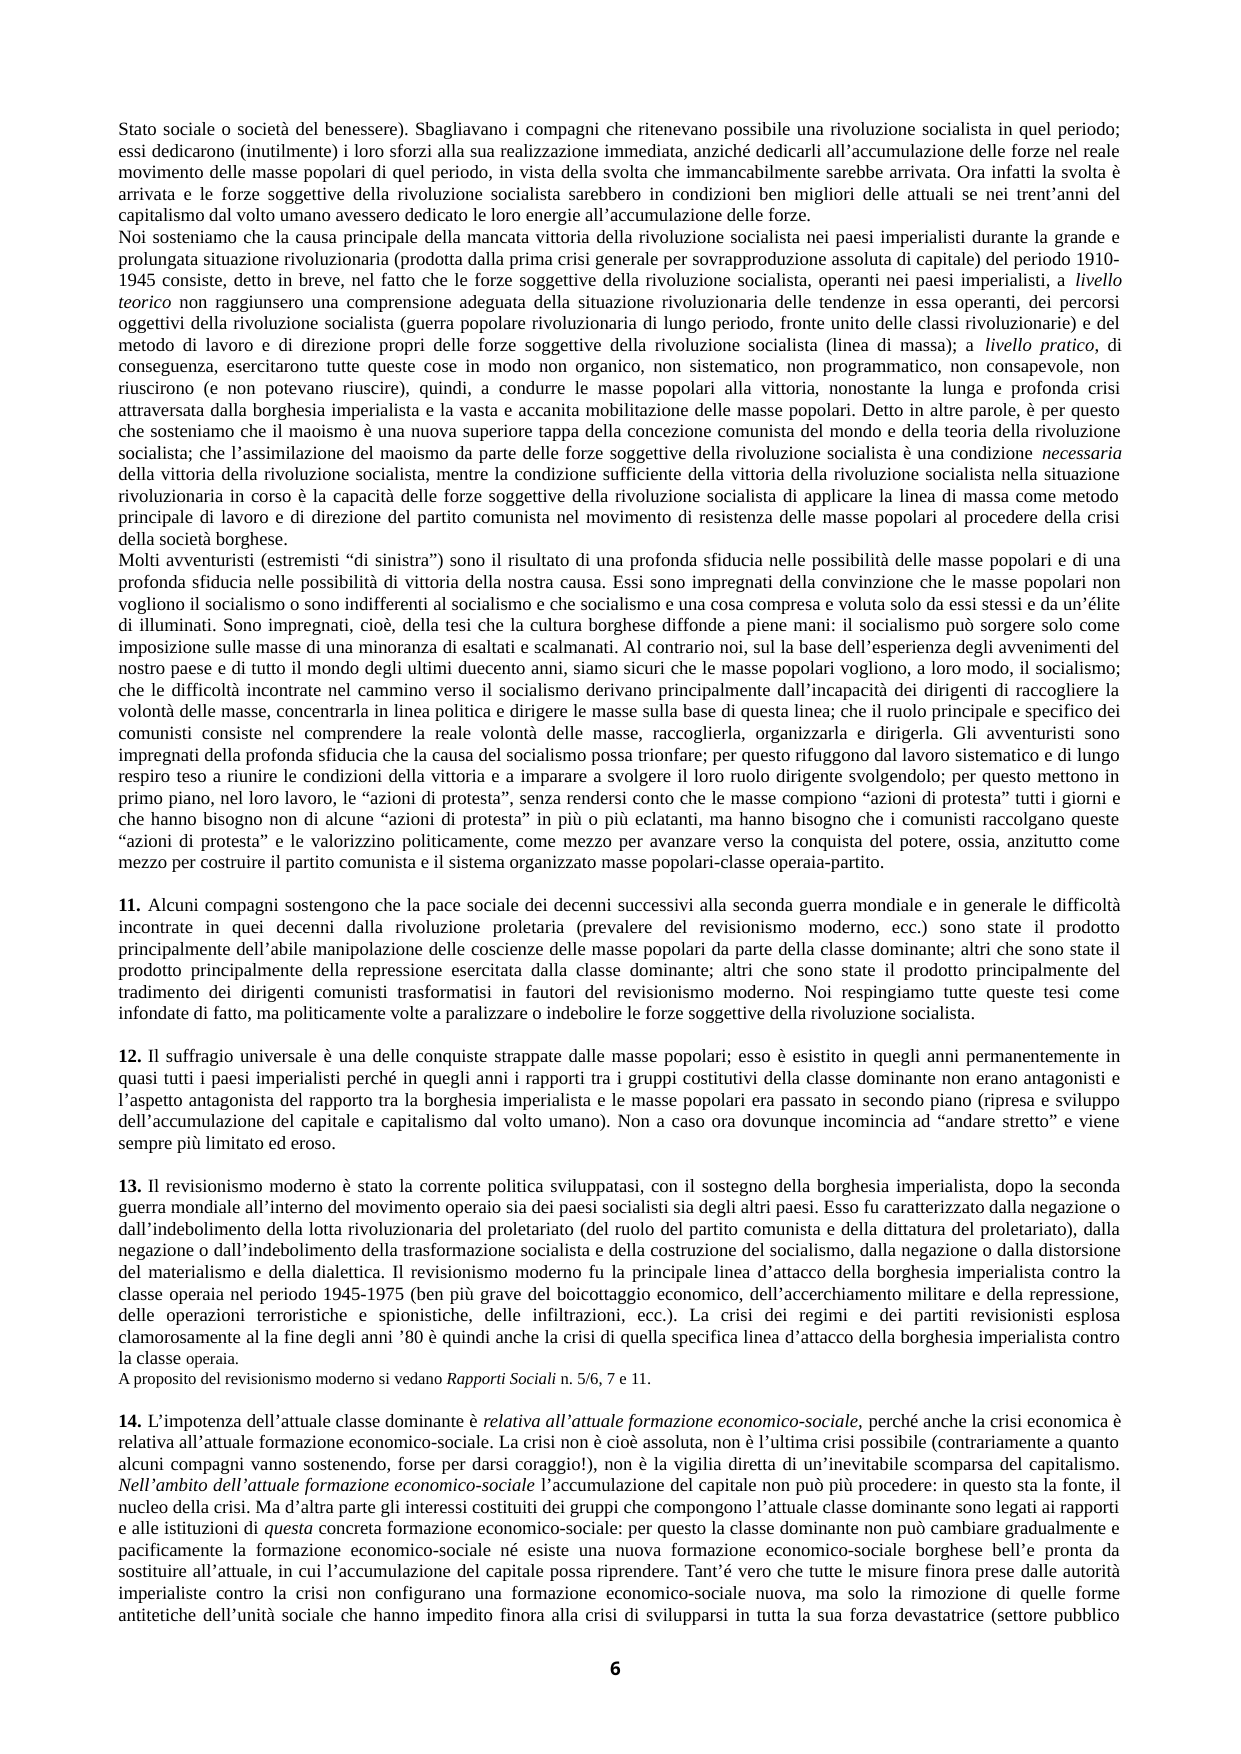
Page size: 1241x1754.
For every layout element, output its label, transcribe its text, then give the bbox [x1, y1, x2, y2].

text 12. Il suffragio universale è una delle conquiste strappate dalle masse popolari; esso è esistito in quegli anni permanentemente in quasi tutti i paesi imperialisti perché in quegli anni i rapporti tra i gruppi costitutivi della classe dominante non erano antagonisti e l’aspetto antagonista del rapporto tra la borghesia imperialista e le masse popolari era passato in secondo piano (ripresa e sviluppo dell’accumulazione del capitale e capitalismo dal volto umano). Non a caso ora dovunque incomincia ad “andare stretto” e viene sempre più limitato ed eroso. [118, 1045, 1122, 1153]
text Stato sociale o società del benessere). Sbagliavano i compagni che ritenevano possibile una rivoluzione socialista in quel periodo; essi dedicarono (inutilmente) i loro sforzi alla sua realizzazione immediata, anziché dedicarli all’accumulazione delle forze nel reale movimento delle masse popolari di quel periodo, in vista della svolta che immancabilmente sarebbe arrivata. Ora infatti la svolta è arrivata e le forze soggettive della rivoluzione socialista sarebbero in condizioni ben migliori delle attuali se nei trent’anni del capitalismo dal volto umano avessero dedicato le loro energie all’accumulazione delle forze. [118, 118, 1122, 226]
text 11. Alcuni compagni sostengono che la pace sociale dei decenni successivi alla seconda guerra mondiale e in generale le difficoltà incontrate in quei decenni dalla rivoluzione proletaria (prevalere del revisionismo moderno, ecc.) sono state il prodotto principalmente dell’abile manipolazione delle coscienze delle masse popolari da parte della classe dominante; altri che sono state il prodotto principalmente della repressione esercitata dalla classe dominante; altri che sono state il prodotto principalmente del tradimento dei dirigenti comunisti trasformatisi in fautori del revisionismo moderno. Noi respingiamo tutte queste tesi come infondate di fatto, ma politicamente volte a paralizzare o indebolire le forze soggettive della rivoluzione socialista. [118, 894, 1122, 1024]
text 14. L’impotenza dell’attuale classe dominante è relativa all’attuale formazione economico-sociale, perché anche la crisi economica è relativa all’attuale formazione economico-sociale. La crisi non è cioè assoluta, non è l’ultima crisi possibile (contrariamente a quanto alcuni compagni vanno sostenendo, forse per darsi coraggio!), non è la vigilia diretta di un’inevitabile scomparsa del capitalismo. Nell’ambito dell’attuale formazione economico-sociale l’accumulazione del capitale non può più procedere: in questo sta la fonte, il nucleo della crisi. Ma d’altra parte gli interessi costituiti dei gruppi che compongono l’attuale classe dominante sono legati ai rapporti e alle istituzioni di questa concreta formazione economico-sociale: per questo la classe dominante non può cambiare gradualmente e pacificamente la formazione economico-sociale né esiste una nuova formazione economico-sociale borghese bell’e pronta da sostituire all’attuale, in cui l’accumulazione del capitale possa riprendere. Tant’é vero che tutte le misure finora prese dalle autorità imperialiste contro la crisi non configurano una formazione economico-sociale nuova, ma solo la rimozione di quelle forme antitetiche dell’unità sociale che hanno impedito finora alla crisi di svilupparsi in tutta la sua forza devastatrice (settore pubblico [118, 1409, 1122, 1625]
text A proposito del revisionismo moderno si vedano Rapporti Sociali n. 5/6, 7 e 11. [118, 1369, 1122, 1388]
text Noi sosteniamo che la causa principale della mancata vittoria della rivoluzione socialista nei paesi imperialisti durante la grande e prolungata situazione rivoluzionaria (prodotta dalla prima crisi generale per sovrapproduzione assoluta di capitale) del periodo 1910-1945 consiste, detto in breve, nel fatto che le forze soggettive della rivoluzione socialista, operanti nei paesi imperialisti, a livello teorico non raggiunsero una comprensione adeguata della situazione rivoluzionaria delle tendenze in essa operanti, dei percorsi oggettivi della rivoluzione socialista (guerra popolare rivoluzionaria di lungo periodo, fronte unito delle classi rivoluzionarie) e del metodo di lavoro e di direzione propri delle forze soggettive della rivoluzione socialista (linea di massa); a livello pratico, di conseguenza, esercitarono tutte queste cose in modo non organico, non sistematico, non programmatico, non consapevole, non riuscirono (e non potevano riuscire), quindi, a condurre le masse popolari alla vittoria, nonostante la lunga e profonda crisi attraversata dalla borghesia imperialista e la vasta e accanita mobilitazione delle masse popolari. Detto in altre parole, è per questo che sosteniamo che il maoismo è una nuova superiore tappa della concezione comunista del mondo e della teoria della rivoluzione socialista; che l’assimilazione del maoismo da parte delle forze soggettive della rivoluzione socialista è una condizione necessaria della vittoria della rivoluzione socialista, mentre la condizione sufficiente della vittoria della rivoluzione socialista nella situazione rivoluzionaria in corso è la capacità delle forze soggettive della rivoluzione socialista di applicare la linea di massa come metodo principale di lavoro e di direzione del partito comunista nel movimento di resistenza delle masse popolari al procedere della crisi della società borghese. [118, 226, 1122, 549]
text Molti avventuristi (estremisti “di sinistra”) sono il risultato di una profonda sfiducia nelle possibilità delle masse popolari e di una profonda sfiducia nelle possibilità di vittoria della nostra causa. Essi sono impregnati della convinzione che le masse popolari non vogliono il socialismo o sono indifferenti al socialismo e che socialismo e una cosa compresa e voluta solo da essi stessi e da un’élite di illuminati. Sono impregnati, cioè, della tesi che la cultura borghese diffonde a piene mani: il socialismo può sorgere solo come imposizione sulle masse di una minoranza di esaltati e scalmanati. Al contrario noi, sul la base dell’esperienza degli avvenimenti del nostro paese e di tutto il mondo degli ultimi duecento anni, siamo sicuri che le masse popolari vogliono, a loro modo, il socialismo; che le difficoltà incontrate nel cammino verso il socialismo derivano principalmente dall’incapacità dei dirigenti di raccogliere la volontà delle masse, concentrarla in linea politica e dirigere le masse sulla base di questa linea; che il ruolo principale e specifico dei comunisti consiste nel comprendere la reale volontà delle masse, raccoglierla, organizzarla e dirigerla. Gli avventuristi sono impregnati della profonda sfiducia che la causa del socialismo possa trionfare; per questo rifuggono dal lavoro sistematico e di lungo respiro teso a riunire le condizioni della vittoria e a imparare a svolgere il loro ruolo dirigente svolgendolo; per questo mettono in primo piano, nel loro lavoro, le “azioni di protesta”, senza rendersi conto che le masse compiono “azioni di protesta” tutti i giorni e che hanno bisogno non di alcune “azioni di protesta” in più o più eclatanti, ma hanno bisogno che i comunisti raccolgano queste “azioni di protesta” e le valorizzino politicamente, come mezzo per avanzare verso la conquista del potere, ossia, anzitutto come mezzo per costruire il partito comunista e il sistema organizzato masse popolari-classe operaia-partito. [118, 549, 1122, 873]
text 13. Il revisionismo moderno è stato la corrente politica sviluppatasi, con il sostegno della borghesia imperialista, dopo la seconda guerra mondiale all’interno del movimento operaio sia dei paesi socialisti sia degli altri paesi. Esso fu caratterizzato dalla negazione o dall’indebolimento della lotta rivoluzionaria del proletariato (del ruolo del partito comunista e della dittatura del proletariato), dalla negazione o dall’indebolimento della trasformazione socialista e della costruzione del socialismo, dalla negazione o dalla distorsione del materialismo e della dialettica. Il revisionismo moderno fu la principale linea d’attacco della borghesia imperialista contro la classe operaia nel periodo 1945-1975 (ben più grave del boicottaggio economico, dell’accerchiamento militare e della repressione, delle operazioni terroristiche e spionistiche, delle infiltrazioni, ecc.). La crisi dei regimi e dei partiti revisionisti esplosa clamorosamente al la fine degli anni ’80 è quindi anche la crisi di quella specifica linea d’attacco della borghesia imperialista contro la classe operaia. [118, 1175, 1122, 1369]
